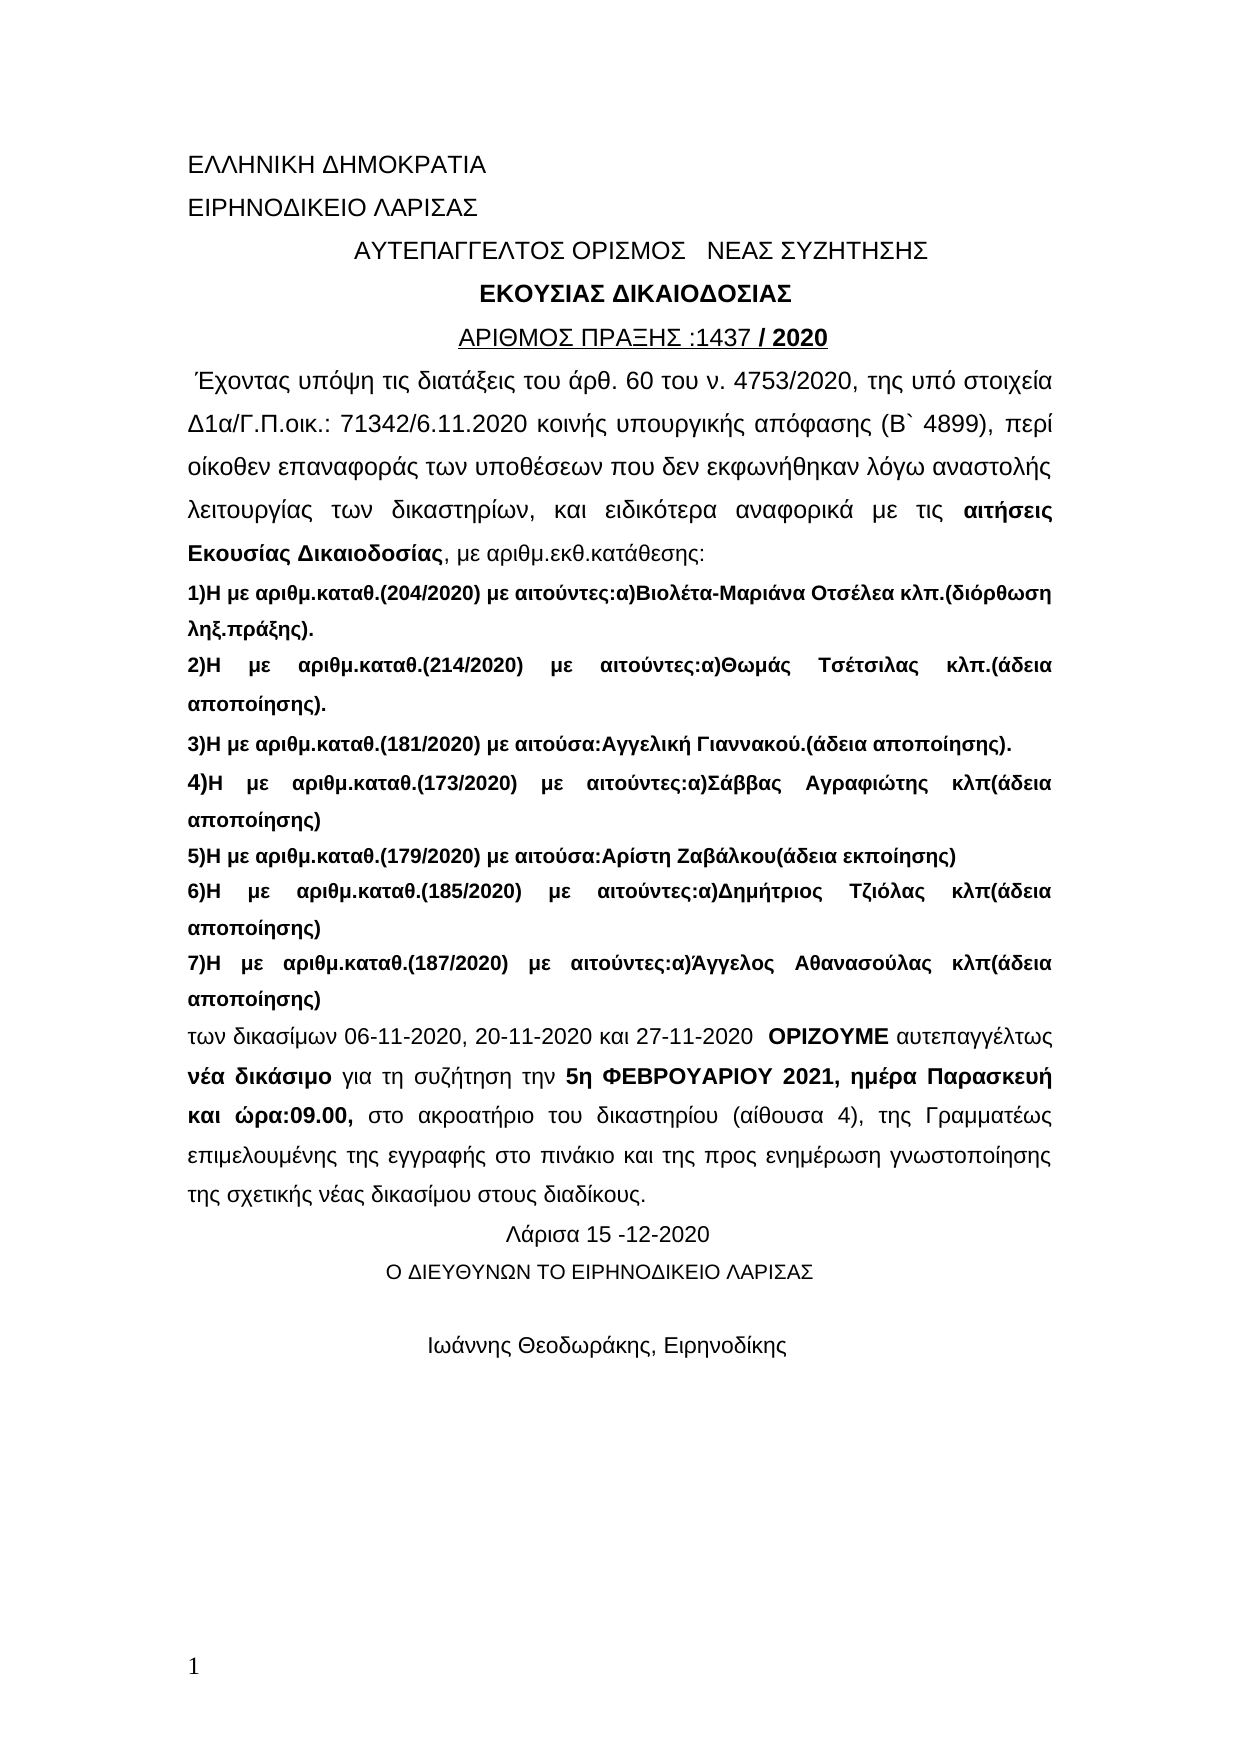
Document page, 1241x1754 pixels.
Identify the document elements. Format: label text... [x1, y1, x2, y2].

text ΑΥΤΕΠΑΓΓΕΛΤΟΣ ΟΡΙΣΜΟΣ ΝΕΑΣ ΣΥΖΗΤΗΣΗΣ [187, 236, 1053, 265]
text 6)Η με αριθμ.καταθ.(185/2020) με αιτούντες:α)Δημήτριος Τζιόλας κλπ(άδεια αποποίησης) [187, 879, 1053, 939]
text 5)Η με αριθμ.καταθ.(179/2020) με αιτούσα:Αρίστη Ζαβάλκου(άδεια εκποίησης) [187, 843, 1053, 867]
text Λάρισα 15 -12-2020 [187, 1221, 1053, 1247]
text των δικασίμων 06-11-2020, 20-11-2020 και 27-11-2020 ΟΡΙΖΟΥΜΕ αυτεπαγγέλτως νέα δικάσιμο για τη συζήτηση την 5η ΦΕΒΡΟΥΑΡΙΟΥ 2021, ημέρα Παρασκευή και ώρα:09.00, στο ακροατήριο του δικαστηρίου (αίθουσα 4), της Γραμματέως επιμελουμένης της εγγραφής στο πινάκιο και της προς ενημέρωση γνωστοποίησης της σχετικής νέας δικασίμου στους διαδίκους. [187, 1023, 1053, 1207]
text 7)Η με αριθμ.καταθ.(187/2020) με αιτούντες:α)Άγγελος Αθανασούλας κλπ(άδεια αποποίησης) [187, 951, 1053, 1011]
text ΕΙΡΗΝΟΔΙΚΕΙΟ ΛΑΡΙΣΑΣ [187, 193, 1053, 222]
text ΕΚΟΥΣΙΑΣ ΔΙΚΑΙΟΔΟΣΙΑΣ [187, 279, 1053, 308]
text 4)Η με αριθμ.καταθ.(173/2020) με αιτούντες:α)Σάββας Αγραφιώτης κλπ(άδεια αποποίησης) [187, 769, 1053, 831]
text ΑΡΙΘΜΟΣ ΠΡΑΞΗΣ :1437 / 2020 [187, 322, 1053, 351]
text 1)Η με αριθμ.καταθ.(204/2020) με αιτούντες:α)Βιολέτα-Μαριάνα Οτσέλεα κλπ.(διόρθωση ληξ.πράξης). [187, 581, 1053, 641]
text Ιωάννης Θεοδωράκης, Ειρηνοδίκης [187, 1332, 1053, 1358]
text ΕΛΛΗΝΙΚΗ ΔΗΜΟΚΡΑΤΙΑ [187, 150, 1053, 179]
text 2)Η με αριθμ.καταθ.(214/2020) με αιτούντες:α)Θωμάς Τσέτσιλας κλπ.(άδεια αποποίησης). [187, 653, 1053, 717]
text 3)Η με αριθμ.καταθ.(181/2020) με αιτούσα:Αγγελική Γιαννακού.(άδεια αποποίησης). [187, 730, 1053, 756]
text Ο ΔΙΕΥΘΥΝΩΝ ΤΟ ΕΙΡΗΝΟΔΙΚΕΙΟ ΛΑΡΙΣΑΣ [187, 1260, 1053, 1284]
text Έχοντας υπόψη τις διατάξεις του άρθ. 60 του ν. 4753/2020, της υπό στοιχεία Δ1α/Γ.Π.οικ.: 71342/6.11.2020 κοινής υπουργικής απόφασης (Β` 4899), περί οίκοθεν επαναφοράς των υποθέσεων που δεν εκφωνήθηκαν λόγω αναστολής λειτουργίας των δικαστηρίων, και ειδικότερα αναφορικά με τις αιτήσεις Εκουσίας Δικαιοδοσίας, με αριθμ.εκθ.κατάθεσης: [187, 366, 1053, 567]
